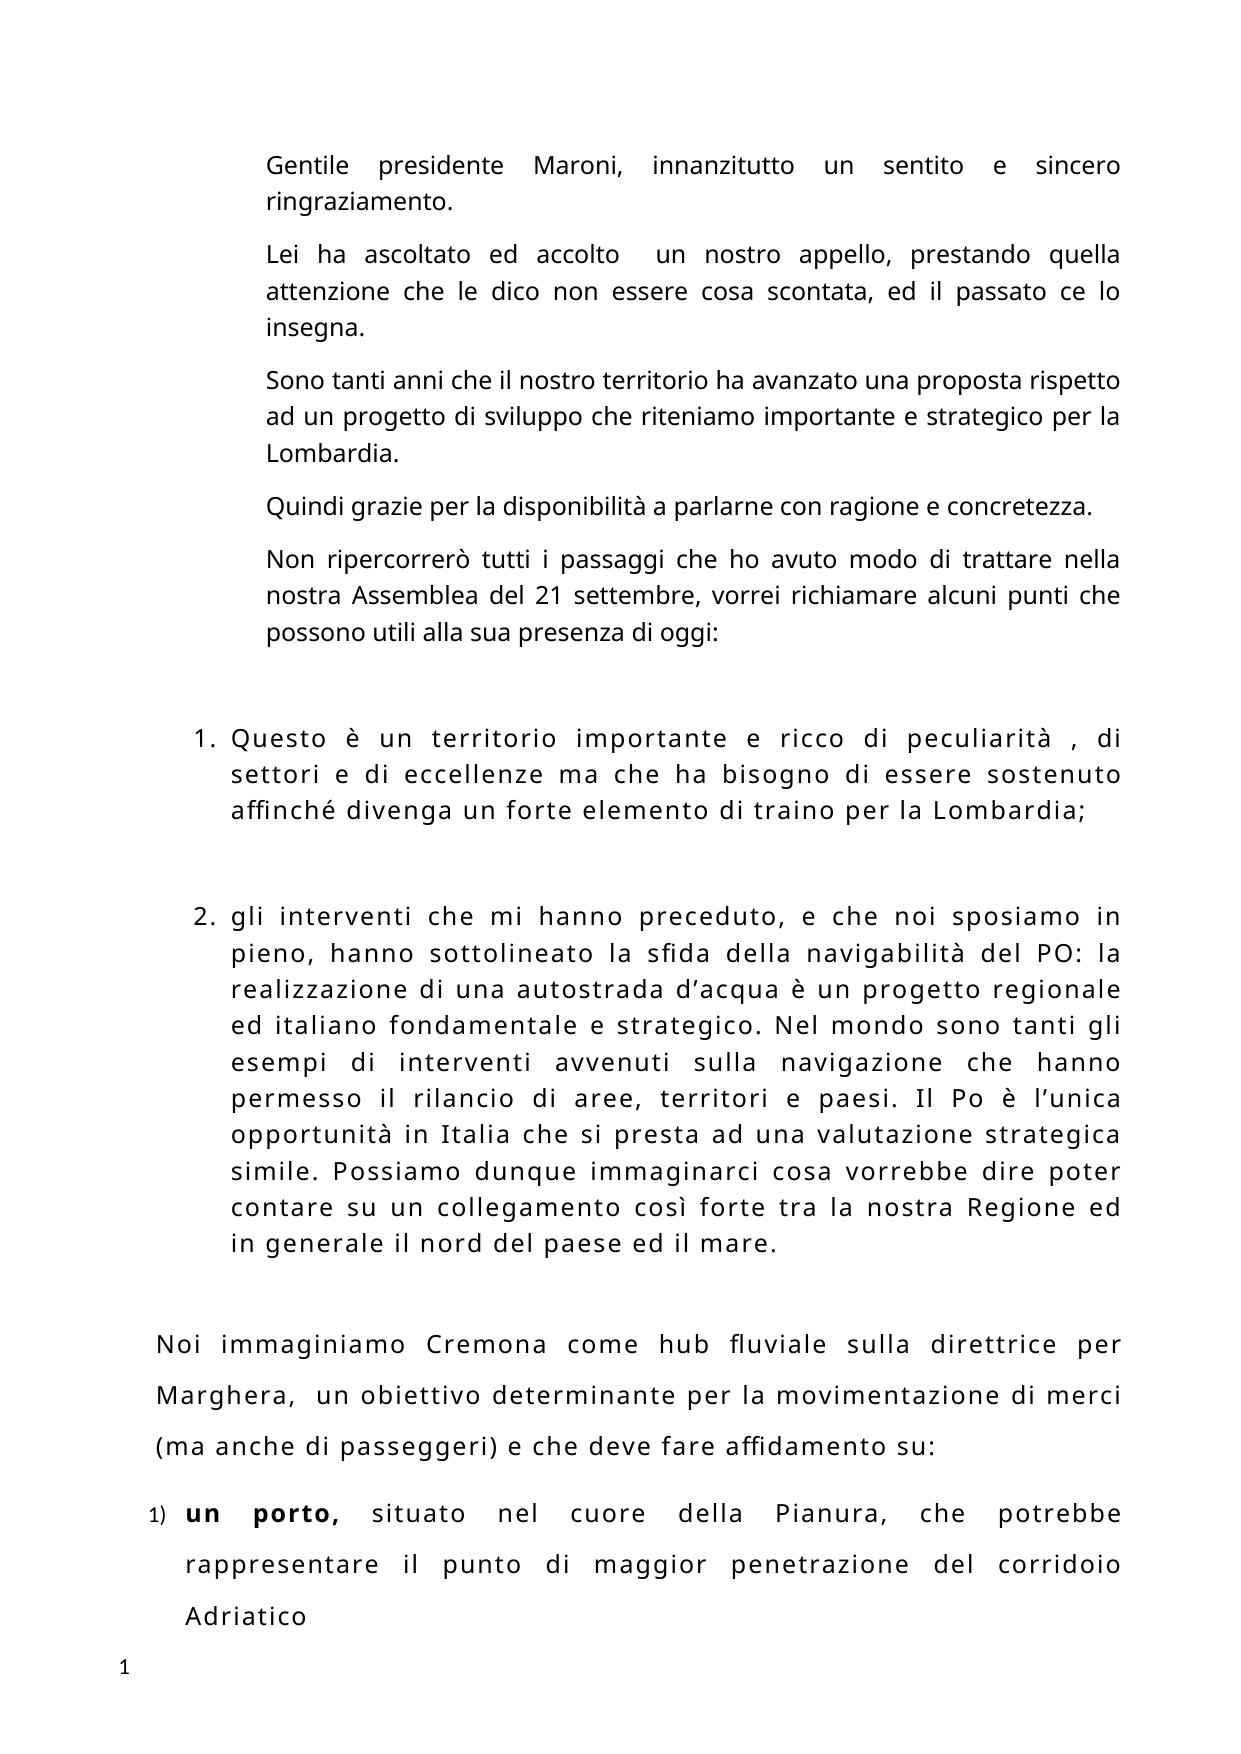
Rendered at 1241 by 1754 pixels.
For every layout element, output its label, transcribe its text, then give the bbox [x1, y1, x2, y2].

text Sono tanti anni che il nostro territorio ha avanzato una proposta rispetto ad un progetto di sviluppo che riteniamo importante e strategico per la Lombardia. [266, 363, 1122, 469]
list Questo è un territorio importante e ricco di peculiarità , di settori e di eccellenze ma che ha bisogno di essere sostenuto affinché divenga un forte elemento di traino per la Lombardia; [193, 720, 1122, 827]
text Non ripercorrerò tutti i passaggi che ho avuto modo di trattare nella nostra Assemblea del 21 settembre, vorrei richiamare alcuni punti che possono utili alla sua presenza di oggi: [266, 541, 1122, 648]
text Gentile presidente Maroni, innanzitutto un sentito e sincero ringraziamento. [266, 148, 1122, 218]
text Noi immaginiamo Cremona come hub fluviale sulla direttrice per Marghera, un obiettivo determinante per la movimentazione di merci (ma anche di passeggeri) e che deve fare affidamento su: [156, 1326, 1122, 1462]
text Quindi grazie per la disponibilità a parlarne con ragione e concretezza. [266, 488, 1122, 522]
list un porto, situato nel cuore della Pianura, che potrebbe rappresentare il punto di maggior penetrazione del corridoio Adriatico [148, 1496, 1122, 1632]
list gli interventi che mi hanno preceduto, e che noi sposiamo in pieno, hanno sottolineato la sfida della navigabilità del PO: la realizzazione di una autostrada d’acqua è un progetto regionale ed italiano fondamentale e strategico. Nel mondo sono tanti gli esempi di interventi avvenuti sulla navigazione che hanno permesso il rilancio di aree, territori e paesi. Il Po è l’unica opportunità in Italia che si presta ad una valutazione strategica simile. Possiamo dunque immaginarci cosa vorrebbe dire poter contare su un collegamento così forte tra la nostra Regione ed in generale il nord del paese ed il mare. [193, 899, 1122, 1260]
text Lei ha ascoltato ed accolto un nostro appello, prestando quella attenzione che le dico non essere cosa scontata, ed il passato ce lo insegna. [266, 237, 1122, 344]
